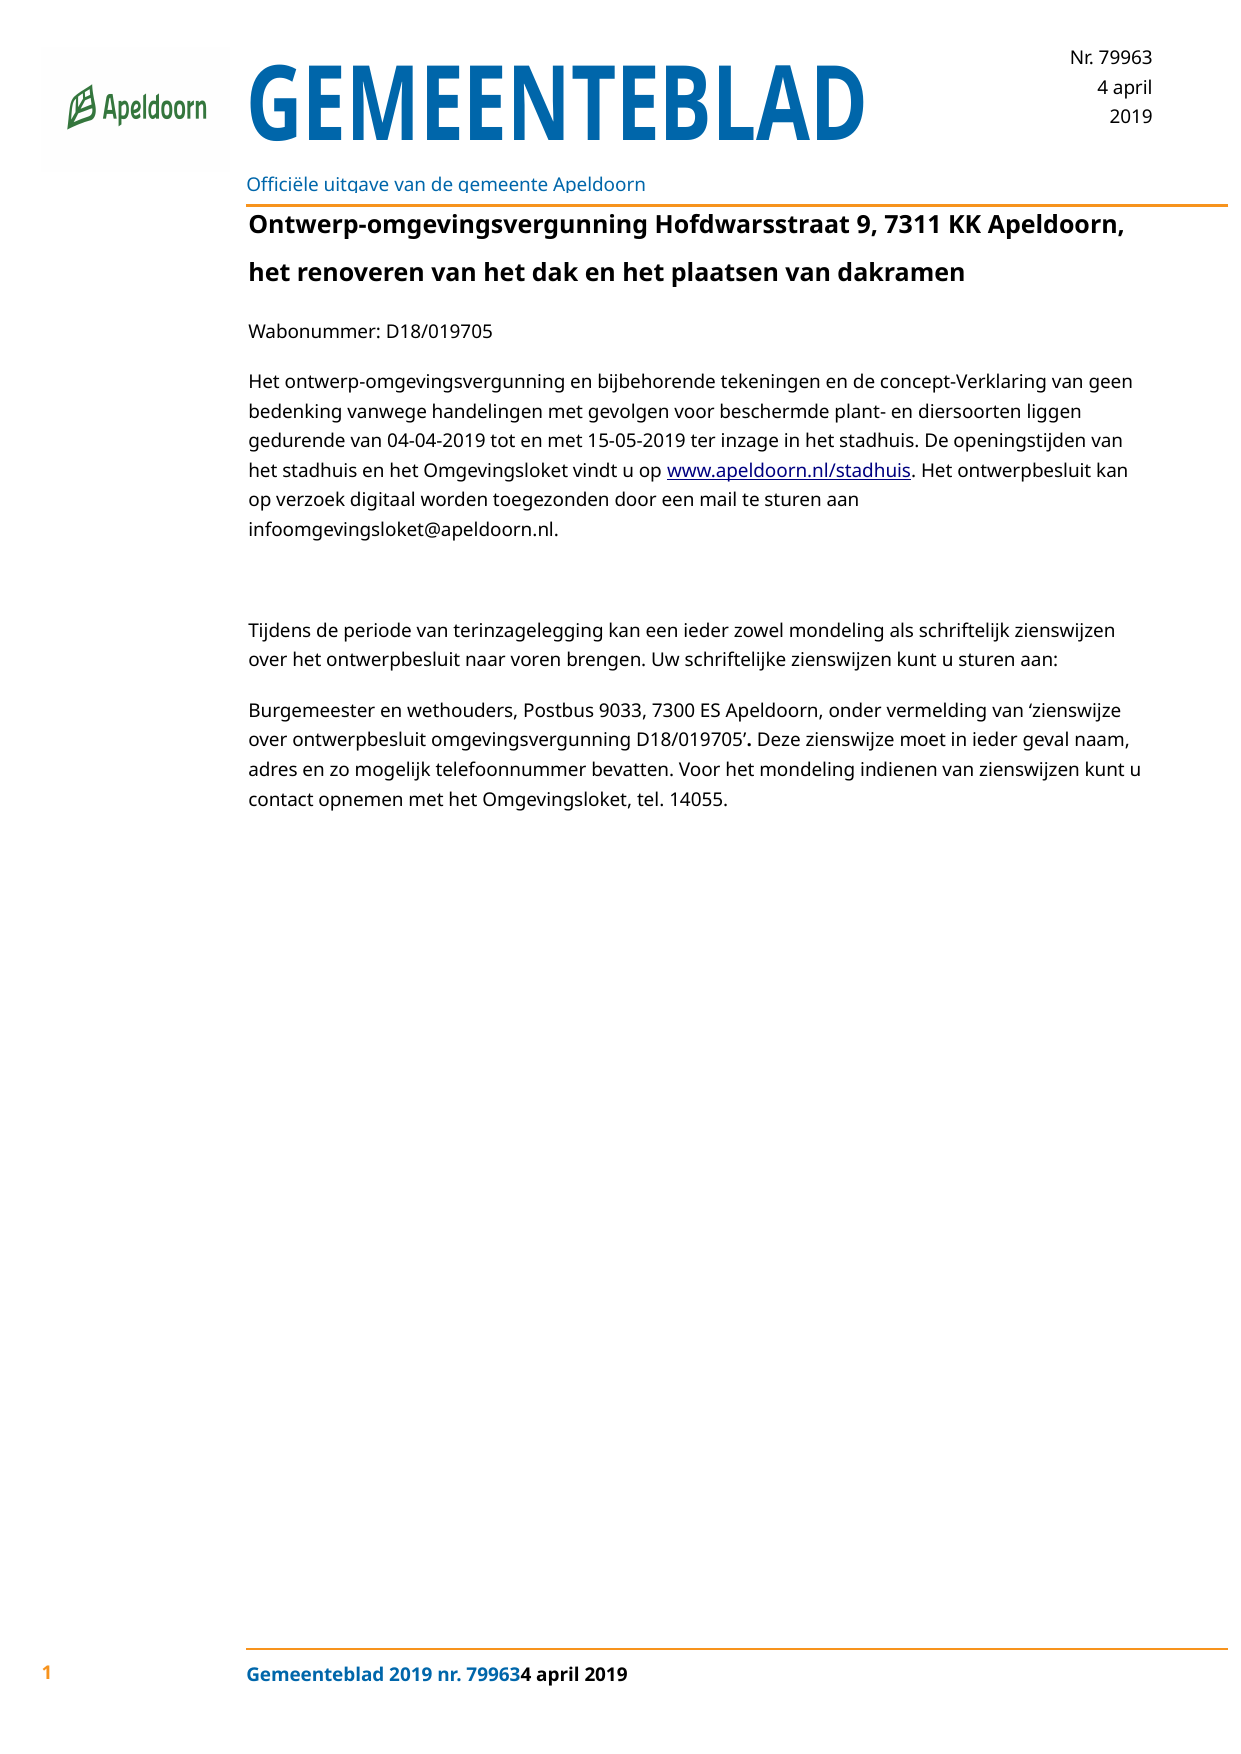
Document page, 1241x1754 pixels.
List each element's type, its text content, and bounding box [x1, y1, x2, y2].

text Tijdens de periode van terinzagelegging kan een ieder zowel mondeling als schriftelijk zienswijzen over het ontwerpbesluit naar voren brengen. Uw schriftelijke zienswijzen kunt u sturen aan: [248, 617, 1152, 672]
text Burgemeester en wethouders, Postbus 9033, 7300 ES Apeldoorn, onder vermelding van ‘zienswijze over ontwerpbesluit omgevingsvergunning D18/019705’. Deze zienswijze moet in ieder geval naam, adres en zo mogelijk telefoonnummer bevatten. Voor het mondeling indienen van zienswijzen kunt u contact opnemen met het Omgevingsloket, tel. 14055. [248, 697, 1152, 812]
text Ontwerp-omgevingsvergunning Hofdwarsstraat 9, 7311 KK Apeldoorn, het renoveren van het dak en het plaatsen van dakramen [248, 207, 1152, 288]
text Het ontwerp-omgevingsvergunning en bijbehorende tekeningen en de concept-Verklaring van geen bedenking vanwege handelingen met gevolgen voor beschermde plant- en diersoorten liggen gedurende van 04-04-2019 tot en met 15-05-2019 ter inzage in het stadhuis. De openingstijden van het stadhuis en het Omgevingsloket vindt u op www.apeldoorn.nl/stadhuis. Het ontwerpbesluit kan op verzoek digitaal worden toegezonden door een mail te sturen aan infoomgevingsloket@apeldoorn.nl. [248, 368, 1152, 542]
picture [41, 47, 231, 172]
text Wabonummer: D18/019705 [248, 318, 1152, 344]
